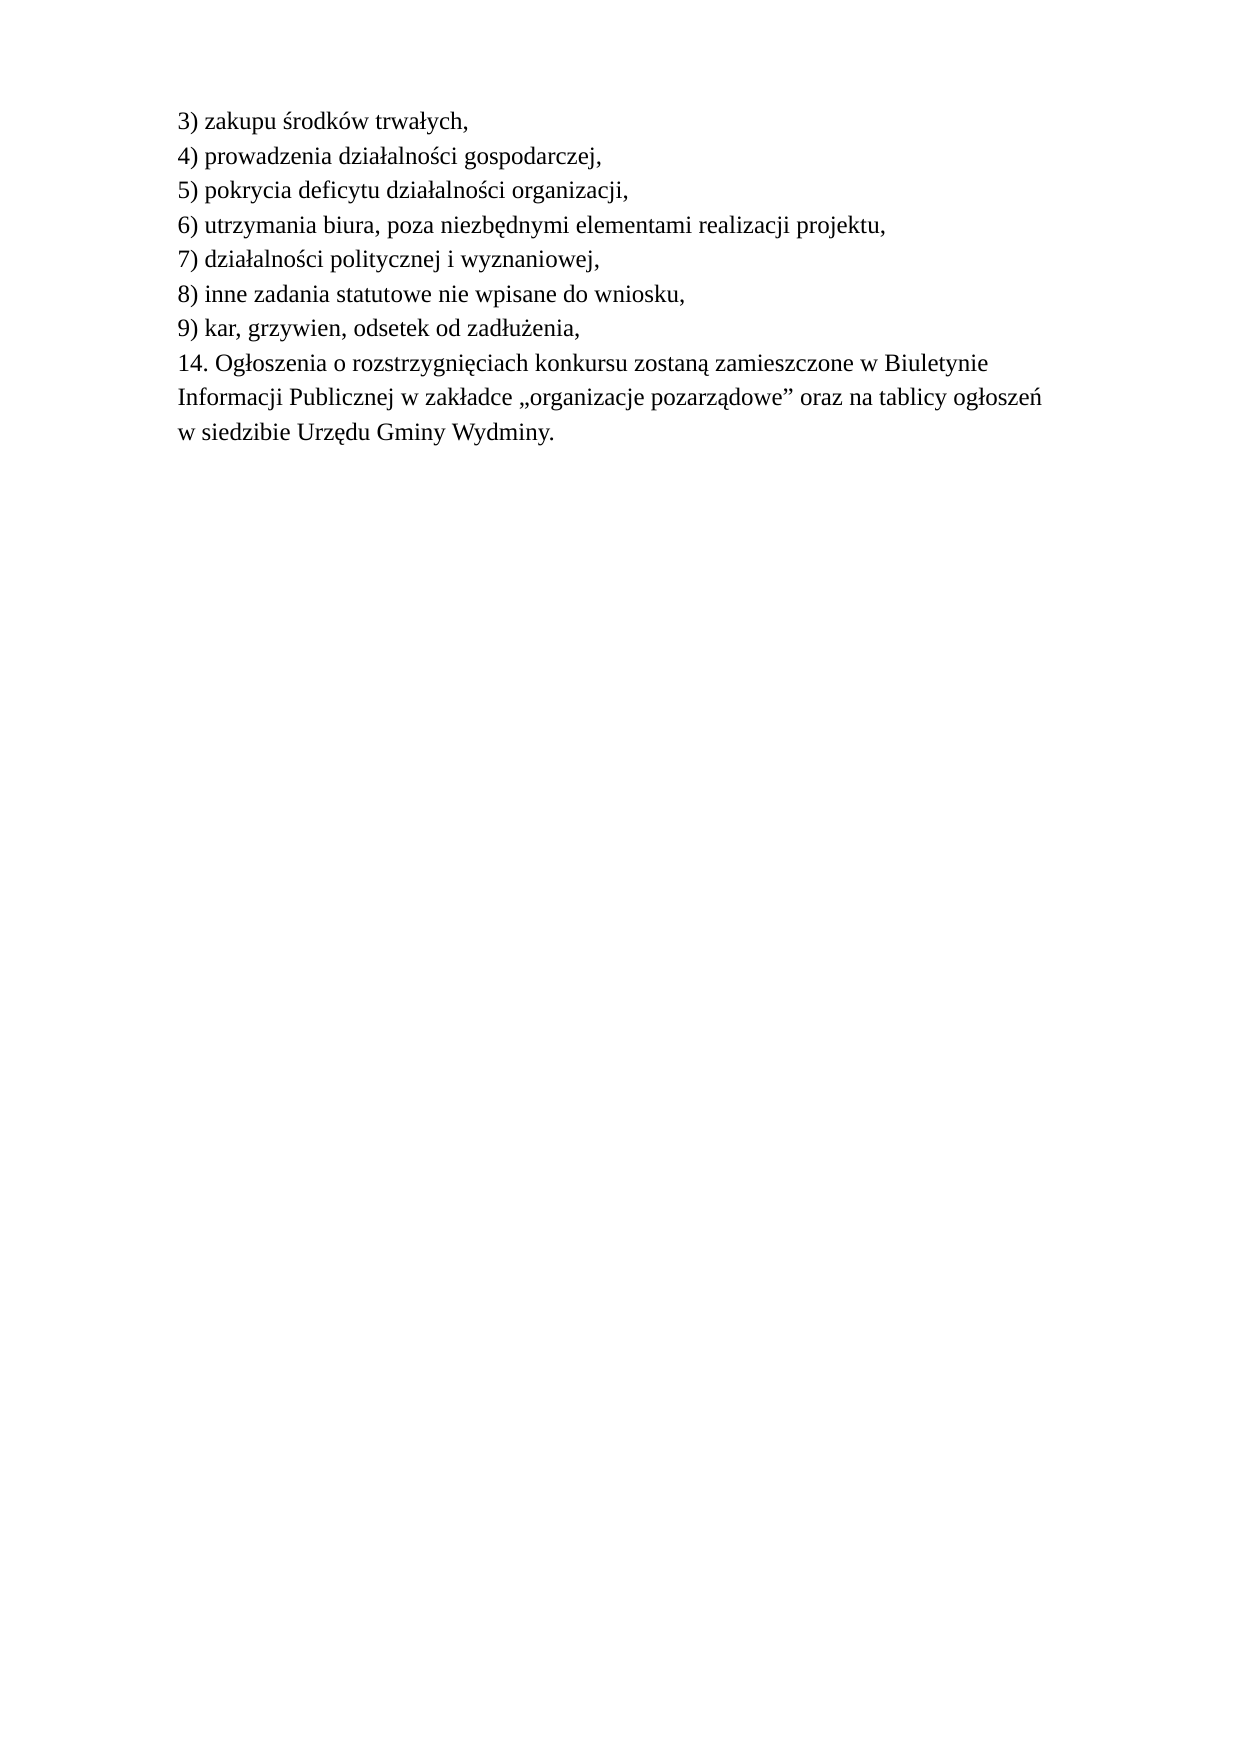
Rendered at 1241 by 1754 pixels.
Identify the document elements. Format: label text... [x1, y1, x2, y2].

text 7) działalności politycznej i wyznaniowej, [177, 244, 1063, 273]
text 3) zakupu środków trwałych, [177, 106, 1063, 135]
text 4) prowadzenia działalności gospodarczej, [177, 141, 1063, 169]
text 8) inne zadania statutowe nie wpisane do wniosku, [177, 279, 1063, 307]
text 9) kar, grzywien, odsetek od zadłużenia, 14. Ogłoszenia o rozstrzygnięciach konkursu zostaną zamieszczone w Biuletynie Informacji Publicznej w zakładce „organizacje pozarządowe” oraz na tablicy ogłoszeń w siedzibie Urzędu Gminy Wydminy. [177, 313, 1063, 445]
text 5) pokrycia deficytu działalności organizacji, [177, 175, 1063, 204]
text 6) utrzymania biura, poza niezbędnymi elementami realizacji projektu, [177, 210, 1063, 238]
